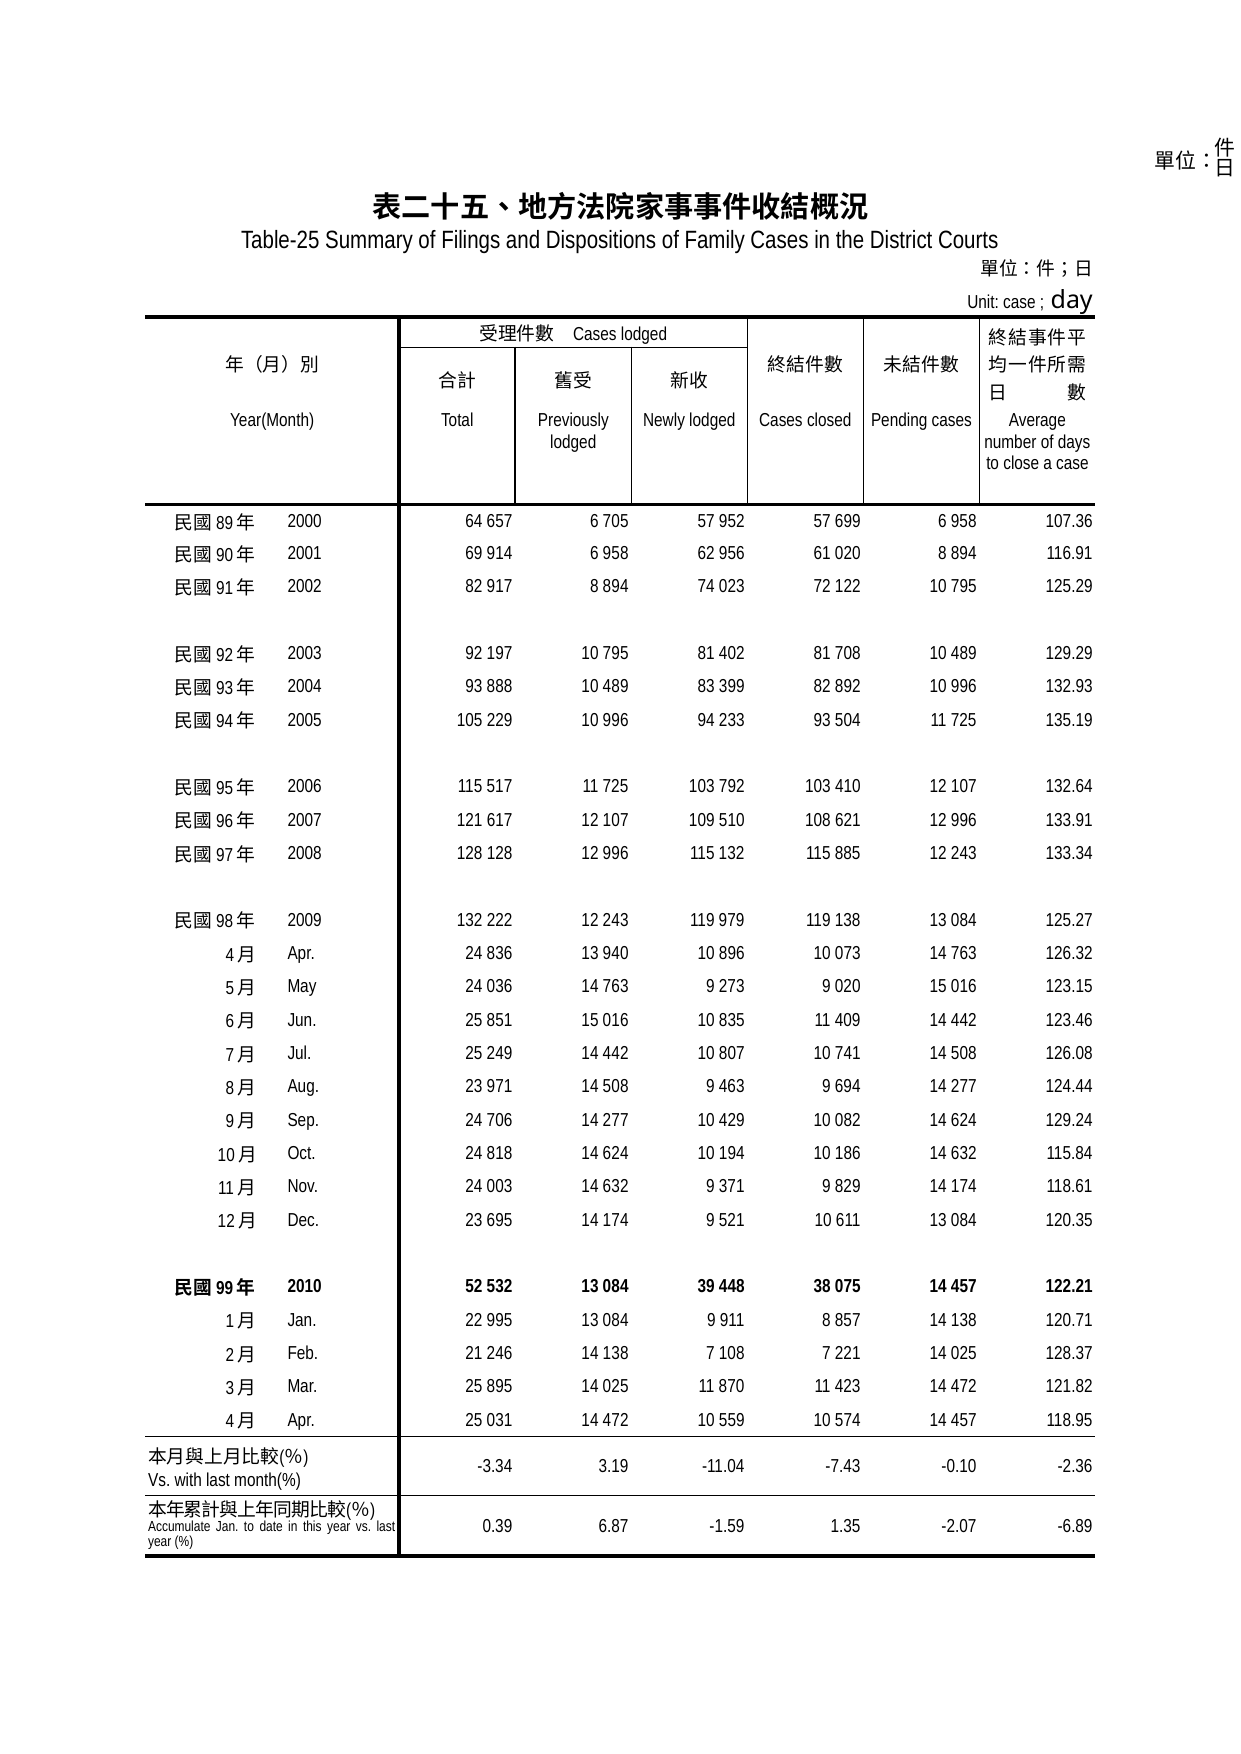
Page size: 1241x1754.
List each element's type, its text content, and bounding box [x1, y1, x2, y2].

table_cell 15 016 [515, 1003, 631, 1036]
table_cell 8 894 [515, 570, 631, 603]
table_cell 81 708 [747, 636, 863, 669]
table_cell [747, 870, 863, 903]
table_cell 14 174 [515, 1203, 631, 1236]
table_cell 10 194 [631, 1136, 747, 1169]
table_cell 120.71 [979, 1303, 1095, 1336]
table_cell 57 699 [747, 506, 863, 536]
table_cell 81 402 [631, 636, 747, 669]
table_cell 10 082 [747, 1103, 863, 1136]
table_cell 118.61 [979, 1170, 1095, 1203]
table_cell 2006 [284, 770, 397, 803]
table_cell 123.46 [979, 1003, 1095, 1036]
table_cell 14 277 [515, 1103, 631, 1136]
table_cell Newly lodged [632, 409, 747, 503]
table_cell 122.21 [979, 1270, 1095, 1303]
table_cell 9 273 [631, 970, 747, 1003]
table_cell 64 657 [401, 506, 515, 536]
table_cell 本年累計與上年同期比較(％) Accumulate Jan. to date in this year vs. last year (%) [145, 1496, 397, 1554]
table_cell 25 249 [401, 1036, 515, 1069]
table_cell [979, 1236, 1095, 1269]
table_cell [284, 736, 397, 769]
table_cell 10 741 [747, 1036, 863, 1069]
table_cell 2003 [284, 636, 397, 669]
table_cell 135.19 [979, 703, 1095, 736]
table_cell 10月 [145, 1136, 284, 1169]
table_cell Dec. [284, 1203, 397, 1236]
table_cell [145, 870, 284, 903]
table_cell [863, 736, 979, 769]
table_cell 7月 [145, 1036, 284, 1069]
table_cell 124.44 [979, 1070, 1095, 1103]
table_cell 92 197 [401, 636, 515, 669]
table_cell 8月 [145, 1070, 284, 1103]
table_cell 2000 [284, 506, 397, 536]
table_cell 115 517 [401, 770, 515, 803]
table_cell Aug. [284, 1070, 397, 1103]
table_cell 24 036 [401, 970, 515, 1003]
table_cell 126.32 [979, 936, 1095, 969]
table_cell 23 971 [401, 1070, 515, 1103]
table_cell 2月 [145, 1336, 284, 1369]
table_cell 3月 [145, 1370, 284, 1403]
table_cell 7 221 [747, 1336, 863, 1369]
table_header 終結件數 [748, 319, 863, 409]
table_cell 2005 [284, 703, 397, 736]
table_cell 民國 97年 [145, 836, 284, 869]
table_cell 6月 [145, 1003, 284, 1036]
table_cell 11 409 [747, 1003, 863, 1036]
table_cell 12 107 [515, 803, 631, 836]
table_cell 14 763 [863, 936, 979, 969]
table_cell 13 084 [515, 1270, 631, 1303]
table_cell [979, 870, 1095, 903]
table_cell 14 442 [515, 1036, 631, 1069]
table_cell 25 895 [401, 1370, 515, 1403]
table_cell 民國 90年 [145, 536, 284, 569]
table_cell 94 233 [631, 703, 747, 736]
table_cell 93 888 [401, 670, 515, 703]
table_cell 119 979 [631, 903, 747, 936]
table_cell -0.10 [863, 1437, 979, 1495]
table_cell 14 632 [863, 1136, 979, 1169]
table_cell Jun. [284, 1003, 397, 1036]
table_cell 10 996 [863, 670, 979, 703]
table_cell May [284, 970, 397, 1003]
table_cell 民國 91年 [145, 570, 284, 603]
table_cell 14 025 [515, 1370, 631, 1403]
table_cell 本月與上月比較(％) Vs. with last month(%) [145, 1437, 397, 1495]
table_cell 10 996 [515, 703, 631, 736]
table_cell 8 894 [863, 536, 979, 569]
table_cell 2010 [284, 1270, 397, 1303]
table_cell 39 448 [631, 1270, 747, 1303]
table_cell 8 857 [747, 1303, 863, 1336]
table_cell 12 996 [863, 803, 979, 836]
table_cell 132.93 [979, 670, 1095, 703]
table_cell 14 632 [515, 1170, 631, 1203]
table_cell Jan. [284, 1303, 397, 1336]
table_cell 9 694 [747, 1070, 863, 1103]
table_cell 14 457 [863, 1403, 979, 1436]
table_cell 14 442 [863, 1003, 979, 1036]
table_cell 38 075 [747, 1270, 863, 1303]
table_cell Oct. [284, 1136, 397, 1169]
table_cell -6.89 [979, 1496, 1095, 1554]
table_cell Nov. [284, 1170, 397, 1203]
table_cell 10 073 [747, 936, 863, 969]
table_cell 14 138 [863, 1303, 979, 1336]
table_cell 52 532 [401, 1270, 515, 1303]
table_cell 83 399 [631, 670, 747, 703]
table_cell [631, 870, 747, 903]
table_cell -3.34 [401, 1437, 515, 1495]
table_cell 13 940 [515, 936, 631, 969]
table_cell [401, 1236, 515, 1269]
table_cell 14 624 [863, 1103, 979, 1136]
table_cell [515, 870, 631, 903]
table_cell -2.36 [979, 1437, 1095, 1495]
table_cell 14 508 [863, 1036, 979, 1069]
table_cell 1.35 [747, 1496, 863, 1554]
table_cell 115 132 [631, 836, 747, 869]
table_cell 12 107 [863, 770, 979, 803]
table_cell 128.37 [979, 1336, 1095, 1369]
table_cell 民國 96年 [145, 803, 284, 836]
table_cell 10 795 [515, 636, 631, 669]
table_cell 14 138 [515, 1336, 631, 1369]
table_cell 10 186 [747, 1136, 863, 1169]
table_cell 12月 [145, 1203, 284, 1236]
table_cell 15 016 [863, 970, 979, 1003]
table_cell [401, 603, 515, 636]
table_cell [863, 603, 979, 636]
table_cell 2001 [284, 536, 397, 569]
table_cell 14 457 [863, 1270, 979, 1303]
table_cell 民國 95年 [145, 770, 284, 803]
table_cell -7.43 [747, 1437, 863, 1495]
table_cell 6.87 [515, 1496, 631, 1554]
table_cell 61 020 [747, 536, 863, 569]
table_cell 25 031 [401, 1403, 515, 1436]
table_cell 116.91 [979, 536, 1095, 569]
table_cell 125.29 [979, 570, 1095, 603]
table_cell [284, 1236, 397, 1269]
table_cell 11 423 [747, 1370, 863, 1403]
table_cell 民國 98年 [145, 903, 284, 936]
table_header 未結件數 [864, 319, 979, 409]
table_cell 72 122 [747, 570, 863, 603]
table_cell 125.27 [979, 903, 1095, 936]
table_cell 新收 [632, 348, 747, 409]
table_cell 7 108 [631, 1336, 747, 1369]
table_cell 129.24 [979, 1103, 1095, 1136]
table_cell 74 023 [631, 570, 747, 603]
table_cell 10 559 [631, 1403, 747, 1436]
table_cell 69 914 [401, 536, 515, 569]
table_cell 14 472 [863, 1370, 979, 1403]
table_cell 11月 [145, 1170, 284, 1203]
text 單位：件；日 [148, 254, 1092, 281]
table_cell Feb. [284, 1336, 397, 1369]
table_cell 4月 [145, 936, 284, 969]
table_cell 126.08 [979, 1036, 1095, 1069]
table_cell [631, 603, 747, 636]
table_cell 105 229 [401, 703, 515, 736]
table_cell 1月 [145, 1303, 284, 1336]
table_cell 10 574 [747, 1403, 863, 1436]
table_cell 2004 [284, 670, 397, 703]
text Table-25 Summary of Filings and Dispositions of Family Cases in the District Courts [148, 225, 1092, 254]
table_cell 2009 [284, 903, 397, 936]
table_cell Pending cases [864, 409, 979, 503]
table_cell [515, 603, 631, 636]
table_cell 14 174 [863, 1170, 979, 1203]
table_cell [145, 1236, 284, 1269]
table_cell 民國 93年 [145, 670, 284, 703]
table_cell 12 243 [863, 836, 979, 869]
table_cell 6 958 [863, 506, 979, 536]
table_cell 115 885 [747, 836, 863, 869]
table_cell 民國 99年 [145, 1270, 284, 1303]
table_cell -2.07 [863, 1496, 979, 1554]
table_cell 133.34 [979, 836, 1095, 869]
table_cell 128 128 [401, 836, 515, 869]
table_cell 2002 [284, 570, 397, 603]
table_cell [979, 603, 1095, 636]
table_cell 4月 [145, 1403, 284, 1436]
table_cell [631, 1236, 747, 1269]
table_cell 21 246 [401, 1336, 515, 1369]
table_cell 6 705 [515, 506, 631, 536]
table_cell 3.19 [515, 1437, 631, 1495]
table_cell 民國 89年 [145, 506, 284, 536]
table_cell 10 489 [515, 670, 631, 703]
table_cell 0.39 [401, 1496, 515, 1554]
table_cell 2007 [284, 803, 397, 836]
table_cell 118.95 [979, 1403, 1095, 1436]
table_cell 24 003 [401, 1170, 515, 1203]
table_cell 133.91 [979, 803, 1095, 836]
table_cell 129.29 [979, 636, 1095, 669]
table_cell [747, 1236, 863, 1269]
table_cell Apr. [284, 936, 397, 969]
text 表二十五、地方法院家事事件收結概況 [148, 183, 1092, 225]
table_cell 9月 [145, 1103, 284, 1136]
table_cell 2008 [284, 836, 397, 869]
table_cell [863, 1236, 979, 1269]
table_cell Total [401, 409, 514, 503]
table_cell 14 508 [515, 1070, 631, 1103]
table_cell 62 956 [631, 536, 747, 569]
table_cell Year(Month) [145, 409, 397, 503]
table_cell 121 617 [401, 803, 515, 836]
table_cell 14 472 [515, 1403, 631, 1436]
table_cell 57 952 [631, 506, 747, 536]
table_cell Jul. [284, 1036, 397, 1069]
table_cell Apr. [284, 1403, 397, 1436]
table_cell [401, 870, 515, 903]
table_cell 82 892 [747, 670, 863, 703]
table_cell 103 792 [631, 770, 747, 803]
table_cell -1.59 [631, 1496, 747, 1554]
table_cell [145, 736, 284, 769]
table_cell 23 695 [401, 1203, 515, 1236]
table_cell 14 025 [863, 1336, 979, 1369]
table_header 受理件數 Cases lodged [401, 319, 747, 347]
table_cell 12 996 [515, 836, 631, 869]
table_cell 11 725 [863, 703, 979, 736]
table_cell 132.64 [979, 770, 1095, 803]
table_cell 9 020 [747, 970, 863, 1003]
table_cell 10 489 [863, 636, 979, 669]
table_cell 13 084 [515, 1303, 631, 1336]
table_cell 121.82 [979, 1370, 1095, 1403]
table_cell 14 277 [863, 1070, 979, 1103]
table_cell 9 829 [747, 1170, 863, 1203]
table_cell Sep. [284, 1103, 397, 1136]
table_cell Average number of days to close a case [980, 409, 1095, 503]
table_cell 103 410 [747, 770, 863, 803]
table_cell Mar. [284, 1370, 397, 1403]
table_cell [979, 736, 1095, 769]
table_header 終結事件平均一件所需日數 [980, 319, 1095, 409]
table_cell 5月 [145, 970, 284, 1003]
table_cell 舊受 [516, 348, 631, 409]
table_cell 10 835 [631, 1003, 747, 1036]
table_cell 民國 92年 [145, 636, 284, 669]
table_cell [631, 736, 747, 769]
table_cell 合計 [401, 348, 514, 409]
table_cell 108 621 [747, 803, 863, 836]
table_cell 民國 94年 [145, 703, 284, 736]
table_header 年（月）別 [145, 319, 397, 409]
table_cell 12 243 [515, 903, 631, 936]
table_cell 9 521 [631, 1203, 747, 1236]
table_cell 11 725 [515, 770, 631, 803]
table_cell 24 706 [401, 1103, 515, 1136]
table_cell Previously lodged [516, 409, 631, 503]
table_cell 9 463 [631, 1070, 747, 1103]
table_cell [515, 1236, 631, 1269]
table_cell 82 917 [401, 570, 515, 603]
table_cell 10 807 [631, 1036, 747, 1069]
table_cell 109 510 [631, 803, 747, 836]
table_cell 10 795 [863, 570, 979, 603]
table_cell 120.35 [979, 1203, 1095, 1236]
table_cell 13 084 [863, 1203, 979, 1236]
table_cell 14 763 [515, 970, 631, 1003]
table_cell 24 818 [401, 1136, 515, 1169]
table_cell [747, 736, 863, 769]
table_cell 132 222 [401, 903, 515, 936]
text Unit: case ; day [148, 281, 1092, 315]
table_cell 10 429 [631, 1103, 747, 1136]
table_cell 14 624 [515, 1136, 631, 1169]
table_cell 123.15 [979, 970, 1095, 1003]
table_cell 22 995 [401, 1303, 515, 1336]
table_cell [145, 603, 284, 636]
table_cell 9 371 [631, 1170, 747, 1203]
table_cell [284, 870, 397, 903]
table_cell [747, 603, 863, 636]
table_cell 10 611 [747, 1203, 863, 1236]
table_cell [284, 603, 397, 636]
table_cell 25 851 [401, 1003, 515, 1036]
table_cell 119 138 [747, 903, 863, 936]
table_cell [863, 870, 979, 903]
table_cell 10 896 [631, 936, 747, 969]
table_cell [515, 736, 631, 769]
table_cell [401, 736, 515, 769]
table_cell 9 911 [631, 1303, 747, 1336]
table_cell 93 504 [747, 703, 863, 736]
table_cell 115.84 [979, 1136, 1095, 1169]
table_cell 107.36 [979, 506, 1095, 536]
table_cell 11 870 [631, 1370, 747, 1403]
table_cell -11.04 [631, 1437, 747, 1495]
table_cell Cases closed [748, 409, 863, 503]
table_cell 24 836 [401, 936, 515, 969]
table_cell 13 084 [863, 903, 979, 936]
table_cell 6 958 [515, 536, 631, 569]
